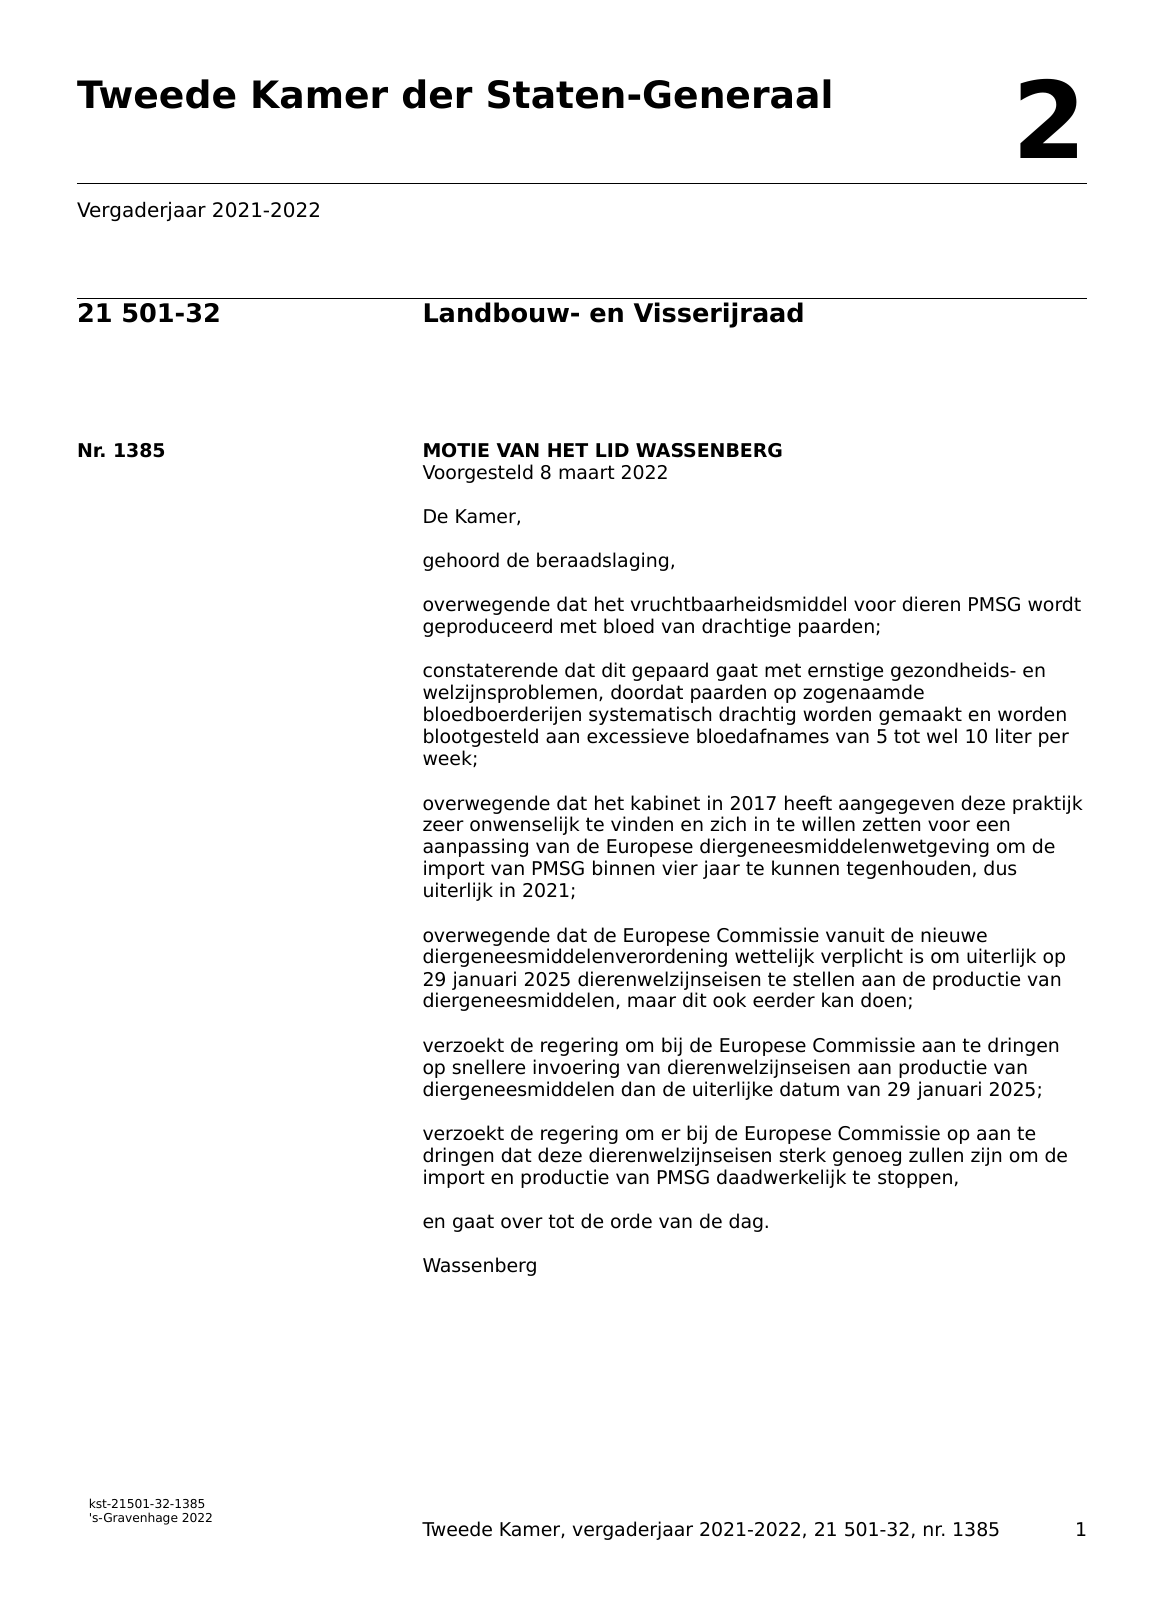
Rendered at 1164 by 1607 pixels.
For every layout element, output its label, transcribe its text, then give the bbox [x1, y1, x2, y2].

text verzoekt de regering om er bij de Europese Commissie op aan te dringen dat deze dierenwelzijnseisen sterk genoeg zullen zijn om de import en productie van PMSG daadwerkelijk te stoppen, [422, 1123, 1087, 1189]
text overwegende dat de Europese Commissie vanuit de nieuwe diergeneesmiddelenverordening wettelijk verplicht is om uiterlijk op 29 januari 2025 dierenwelzijnseisen te stellen aan de productie van diergeneesmiddelen, maar dit ook eerder kan doen; [422, 924, 1087, 1012]
text Wassenberg [422, 1255, 1087, 1277]
subtitle Nr. 1385 MOTIE VAN HET LID WASSENBERG [77, 440, 1087, 462]
table_cell Vergaderjaar 2021-2022 [77, 184, 1087, 298]
text overwegende dat het kabinet in 2017 heeft aangegeven deze praktijk zeer onwenselijk te vinden en zich in te willen zetten voor een aanpassing van de Europese diergeneesmiddelenwetgeving om de import van PMSG binnen vier jaar te kunnen tegenhouden, dus uiterlijk in 2021; [422, 792, 1087, 902]
text gehoord de beraadslaging, [422, 550, 1087, 572]
text en gaat over tot de orde van de dag. [422, 1211, 1087, 1233]
text constaterende dat dit gepaard gaat met ernstige gezondheids- en welzijnsproblemen, doordat paarden op zogenaamde bloedboerderijen systematisch drachtig worden gemaakt en worden blootgesteld aan excessieve bloedafnames van 5 tot wel 10 liter per week; [422, 660, 1087, 770]
text De Kamer, [422, 506, 1087, 528]
text 's-Gravenhage 2022 [88, 1511, 323, 1525]
text kst-21501-32-1385 [88, 1497, 323, 1511]
text verzoekt de regering om bij de Europese Commissie aan te dringen op snellere invoering van dierenwelzijnseisen aan productie van diergeneesmiddelen dan de uiterlijke datum van 29 januari 2025; [422, 1034, 1087, 1101]
text Voorgesteld 8 maart 2022 [422, 462, 1087, 484]
table_header 2 [886, 59, 1087, 183]
table_header Tweede Kamer der Staten-Generaal [77, 59, 886, 183]
text overwegende dat het vruchtbaarheidsmiddel voor dieren PMSG wordt geproduceerd met bloed van drachtige paarden; [422, 594, 1087, 638]
subtitle 21 501-32 Landbouw- en Visserijraad [77, 299, 1087, 329]
